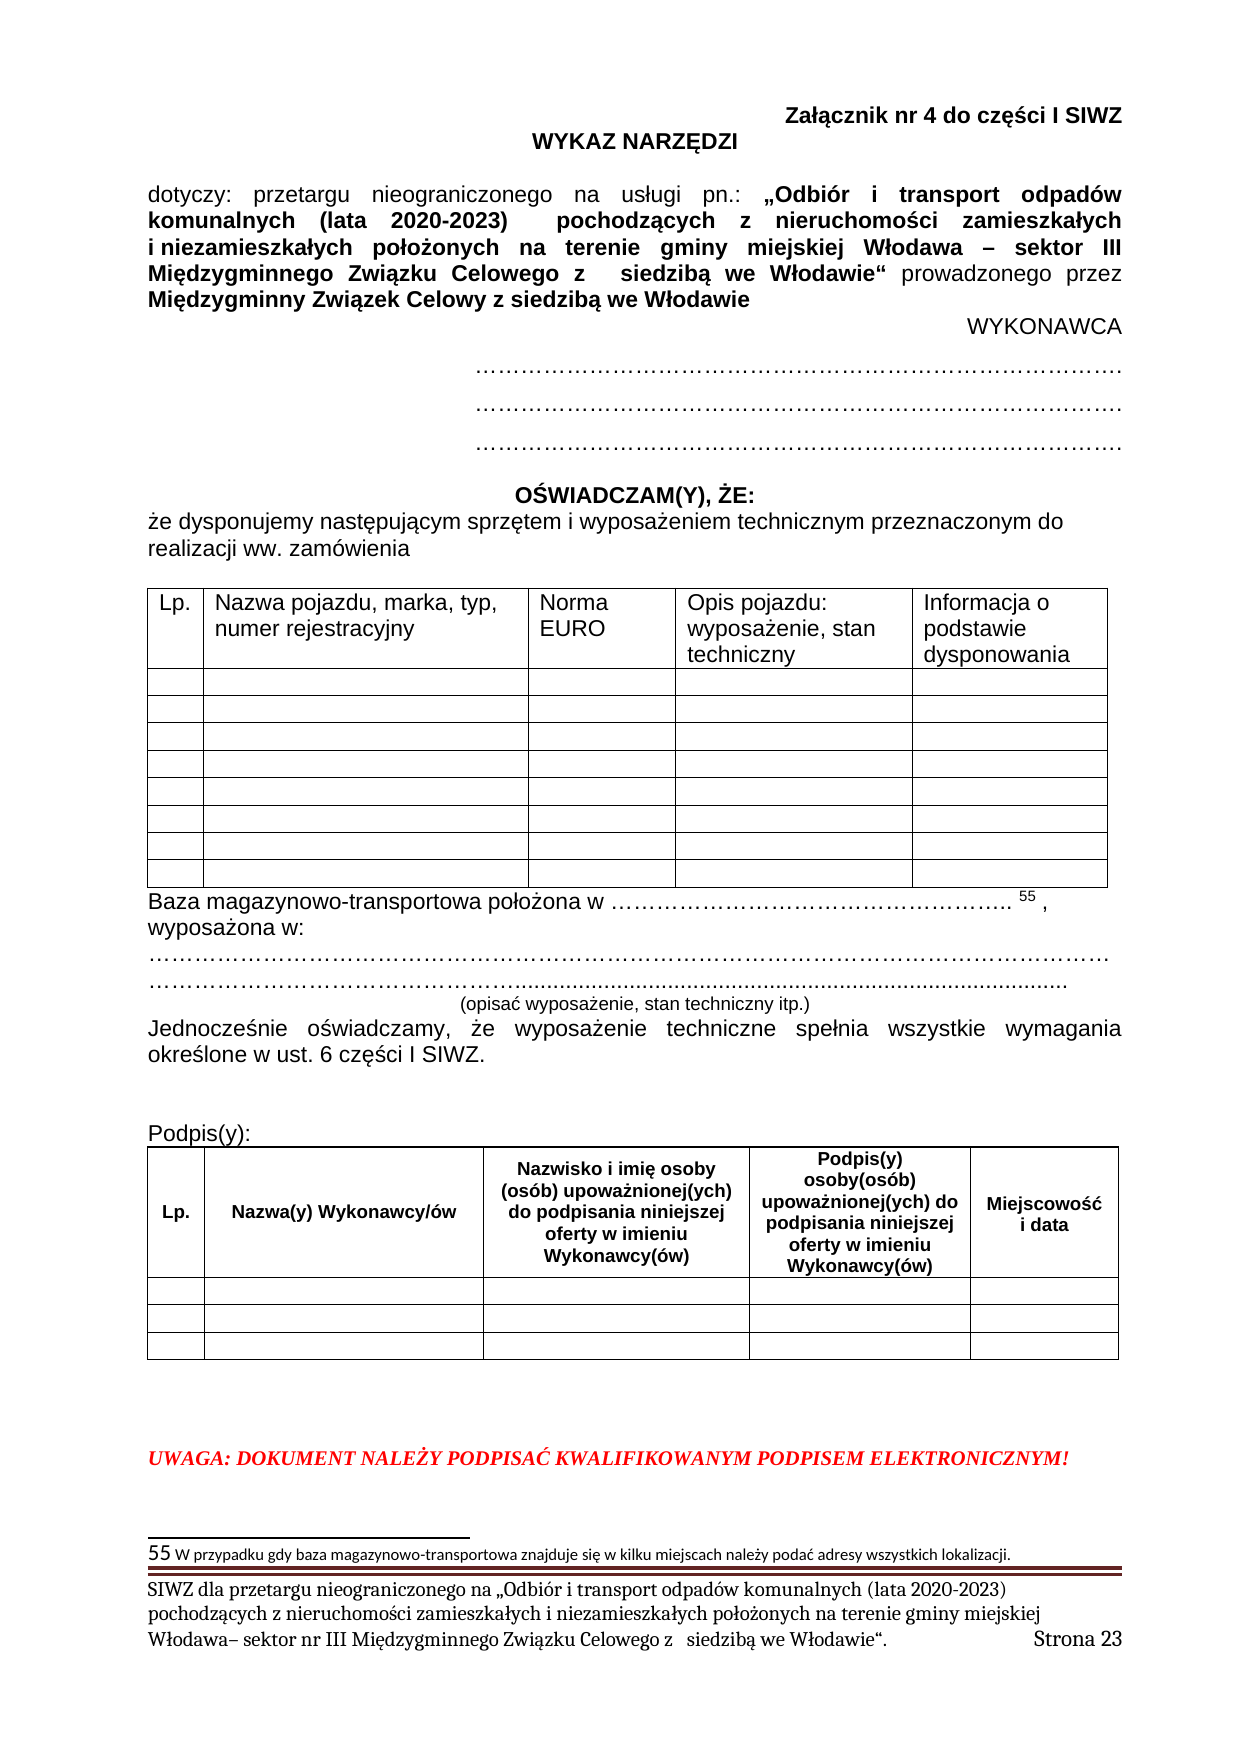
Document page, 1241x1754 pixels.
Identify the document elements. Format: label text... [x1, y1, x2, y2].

table_cell [913, 723, 1107, 750]
table_cell [913, 669, 1107, 695]
table_cell [676, 833, 912, 859]
table_cell [204, 696, 528, 722]
table_cell [676, 860, 912, 887]
table_cell [148, 860, 203, 887]
table_cell [676, 751, 912, 777]
table_cell [204, 833, 528, 859]
table_header Nazwisko i imię osoby (osób) upoważnionej(ych) do podpisania niniejszej oferty w imieniu Wykonawcy(ów) [484, 1148, 749, 1277]
table_cell [676, 806, 912, 832]
table_cell [205, 1333, 483, 1359]
text Baza magazynowo-transportowa położona w …………………………………………….. , wyposażona w: [148, 888, 1122, 940]
table_cell [204, 778, 528, 804]
table_cell [529, 806, 675, 832]
table_cell [204, 806, 528, 832]
table_cell [148, 1278, 204, 1304]
table_cell [529, 833, 675, 859]
table_cell [913, 778, 1107, 804]
text …………………………………………………………………………. [148, 352, 1122, 378]
text Załącznik nr 4 do części I SIWZ [148, 102, 1122, 128]
table_header Opis pojazdu: wyposażenie, stan techniczny [676, 589, 912, 667]
table_cell [913, 751, 1107, 777]
text UWAGA: DOKUMENT NALEŻY PODPISAĆ KWALIFIKOWANYM PODPISEM ELEKTRONICZNYM! [148, 1446, 1122, 1470]
text (opisać wyposażenie, stan techniczny itp.) [148, 993, 1122, 1015]
table_cell [750, 1278, 970, 1304]
table_cell [750, 1333, 970, 1359]
table_cell [529, 723, 675, 750]
table_cell [913, 806, 1107, 832]
table_cell [148, 833, 203, 859]
table_cell [204, 723, 528, 750]
table_cell [204, 669, 528, 695]
table_cell [971, 1305, 1118, 1332]
table_cell [971, 1278, 1118, 1304]
table_cell [204, 860, 528, 887]
table_header Miejscowość i data [971, 1148, 1118, 1277]
table_header Nazwa(y) Wykonawcy/ów [205, 1148, 483, 1277]
table_header Lp. [148, 589, 203, 667]
table_cell [529, 669, 675, 695]
text …………………………………………………………………………………………………………………………………………………………....................................................................................... [148, 940, 1122, 993]
table_cell [676, 723, 912, 750]
table_cell [529, 860, 675, 887]
text OŚWIADCZAM(Y), ŻE: [148, 482, 1122, 508]
table_cell [529, 751, 675, 777]
table_cell [204, 751, 528, 777]
table_header Nazwa pojazdu, marka, typ, numer rejestracyjny [204, 589, 528, 667]
text że dysponujemy następującym sprzętem i wyposażeniem technicznym przeznaczonym do realizacji ww. zamówienia [148, 508, 1122, 561]
table_cell [148, 723, 203, 750]
table_cell [484, 1278, 749, 1304]
table_cell [676, 696, 912, 722]
table_cell [529, 778, 675, 804]
table_cell [148, 806, 203, 832]
text …………………………………………………………………………. [148, 390, 1122, 417]
table_cell [676, 669, 912, 695]
table_cell [148, 669, 203, 695]
text WYKAZ NARZĘDZI [148, 128, 1122, 154]
text dotyczy: przetargu nieograniczonego na usługi pn.: „Odbiór i transport odpadów komunalnych (lata 2020-2023) pochodzących z nieruchomości zamieszkałych i niezamieszkałych położonych na terenie gminy miejskiej Włodawa – sektor III Międzygminnego Związku Celowego z siedzibą we Włodawie“ prowadzonego przez Międzygminny Związek Celowy z siedzibą we Włodawie [148, 181, 1122, 313]
table_cell [148, 778, 203, 804]
table_cell [913, 860, 1107, 887]
table_header Norma EURO [529, 589, 675, 667]
table_header Informacja o podstawie dysponowania [913, 589, 1107, 667]
table_cell [148, 1305, 204, 1332]
table_cell [205, 1305, 483, 1332]
table_cell [484, 1333, 749, 1359]
table_cell [148, 1333, 204, 1359]
table_cell [913, 696, 1107, 722]
text W przypadku gdy baza magazynowo-transportowa znajduje się w kilku miejscach należy podać adresy wszystkich lokalizacji. [148, 1538, 1122, 1566]
table_cell [148, 751, 203, 777]
table_header Podpis(y) osoby(osób) upoważnionej(ych) do podpisania niniejszej oferty w imieniu Wykonawcy(ów) [750, 1148, 970, 1277]
table_cell [676, 778, 912, 804]
table_cell [913, 833, 1107, 859]
text Jednocześnie oświadczamy, że wyposażenie techniczne spełnia wszystkie wymagania określone w ust. 6 części I SIWZ. [148, 1015, 1122, 1067]
table_header Lp. [148, 1148, 204, 1277]
table_cell [148, 696, 203, 722]
table_cell [484, 1305, 749, 1332]
table_cell [529, 696, 675, 722]
table_cell [750, 1305, 970, 1332]
text WYKONAWCA [148, 313, 1122, 339]
text …………………………………………………………………………. [148, 429, 1122, 456]
table_cell [971, 1333, 1118, 1359]
table_cell [205, 1278, 483, 1304]
text Podpis(y): [148, 1120, 1122, 1146]
